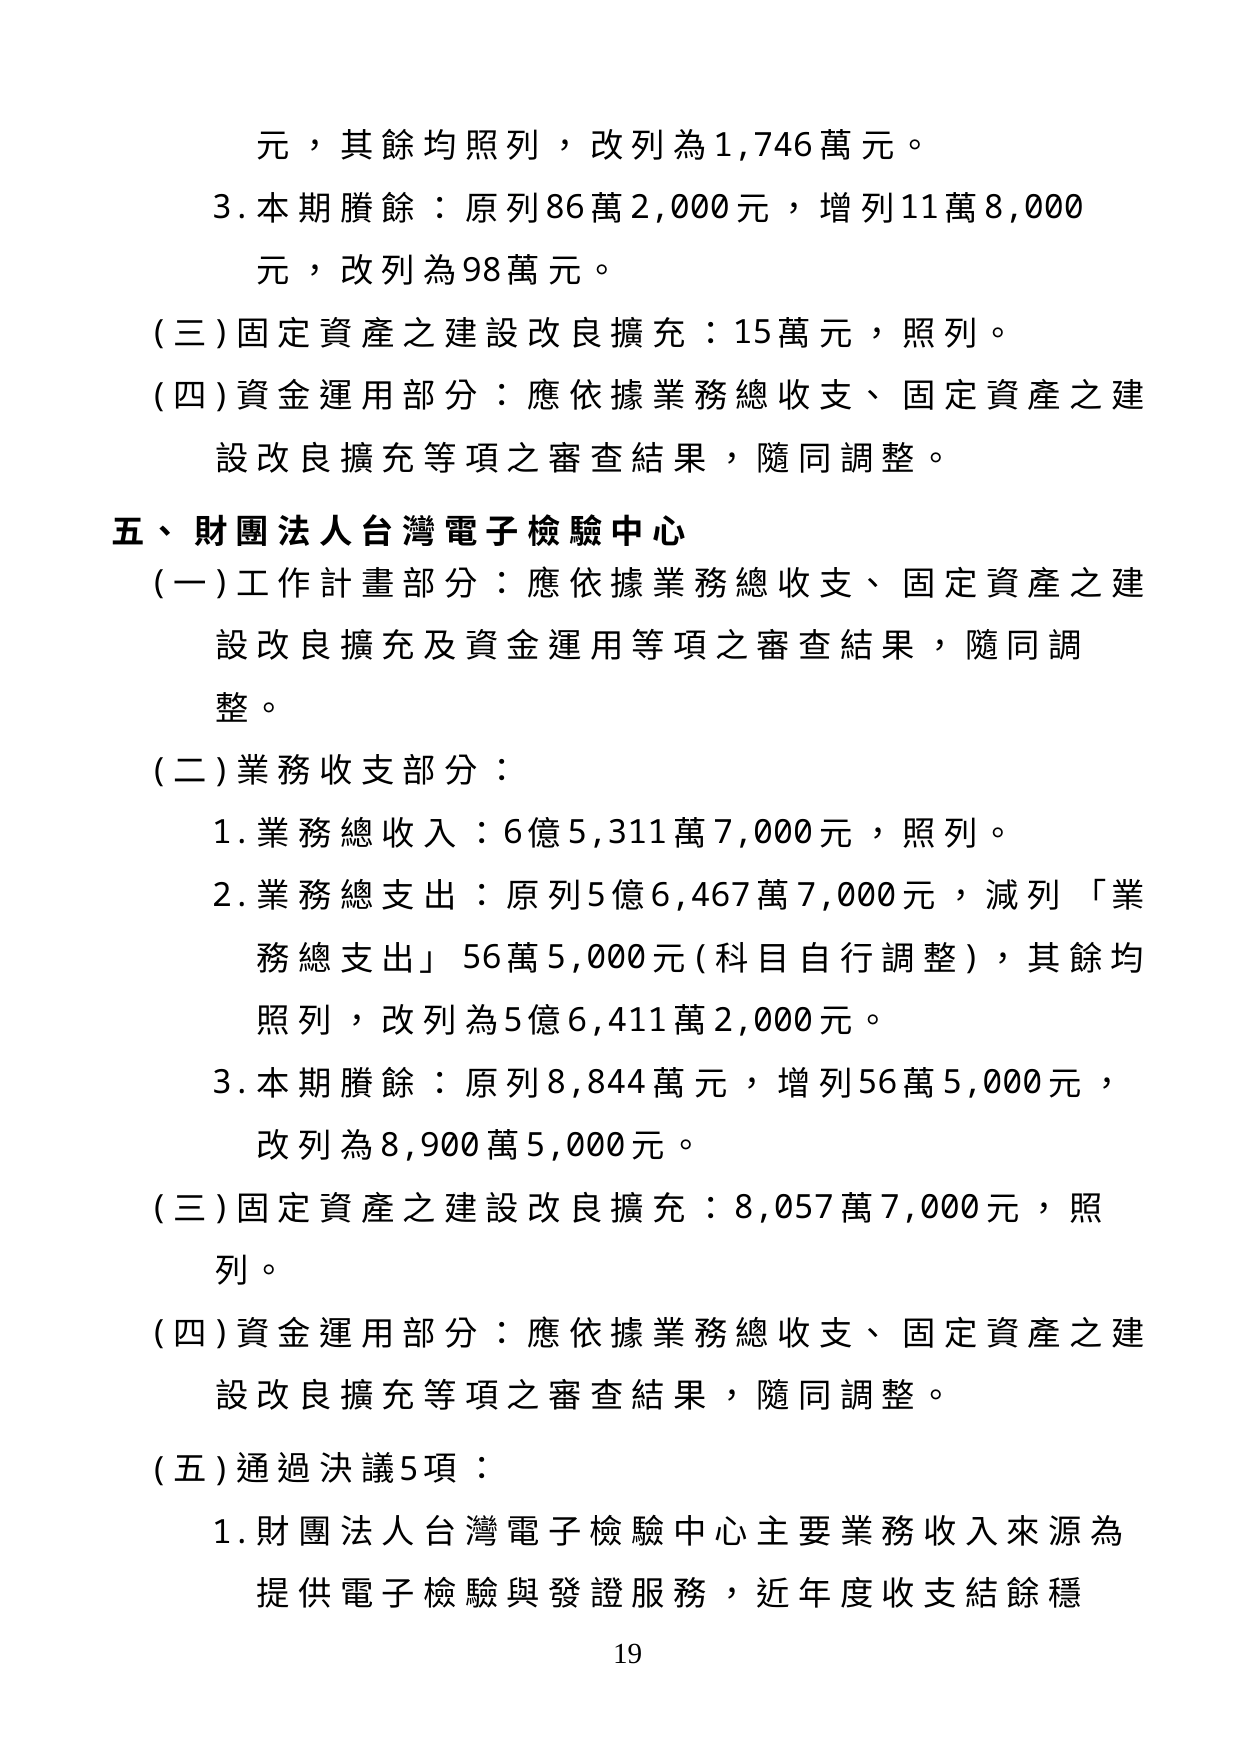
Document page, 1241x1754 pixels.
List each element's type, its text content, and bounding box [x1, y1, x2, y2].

text 元，其餘均照列，改列為1,746萬元。 [210, 112, 1148, 175]
text (二)業務收支部分： [141, 737, 1148, 800]
text (三)固定資產之建設改良擴充：8,057萬7,000元，照列。 [141, 1175, 1148, 1300]
text 3.本期賸餘：原列86萬2,000元，增列11萬8,000元，改列為98萬元。 [210, 175, 1148, 300]
text 3.本期賸餘：原列8,844萬元，增列56萬5,000元，改列為8,900萬5,000元。 [210, 1050, 1148, 1175]
text (五)通過決議5項： [141, 1425, 1148, 1487]
text (四)資金運用部分：應依據業務總收支、固定資產之建設改良擴充等項之審查結果，隨同調整。 [141, 1300, 1148, 1425]
text 五、財團法人台灣電子檢驗中心 [107, 487, 1148, 550]
text (四)資金運用部分：應依據業務總收支、固定資產之建設改良擴充等項之審查結果，隨同調整。 [141, 362, 1148, 487]
text 1.業務總收入：6億5,311萬7,000元，照列。 [210, 800, 1148, 862]
text (一)工作計畫部分：應依據業務總收支、固定資產之建設改良擴充及資金運用等項之審查結果，隨同調整。 [141, 550, 1148, 737]
text (三)固定資產之建設改良擴充：15萬元，照列。 [141, 300, 1148, 362]
text 2.業務總支出：原列5億6,467萬7,000元，減列「業務總支出」56萬5,000元(科目自行調整)，其餘均照列，改列為5億6,411萬2,000元。 [210, 862, 1148, 1050]
text 1.財團法人台灣電子檢驗中心主要業務收入來源為提供電子檢驗與發證服務，近年度收支結餘穩 [210, 1487, 1148, 1612]
